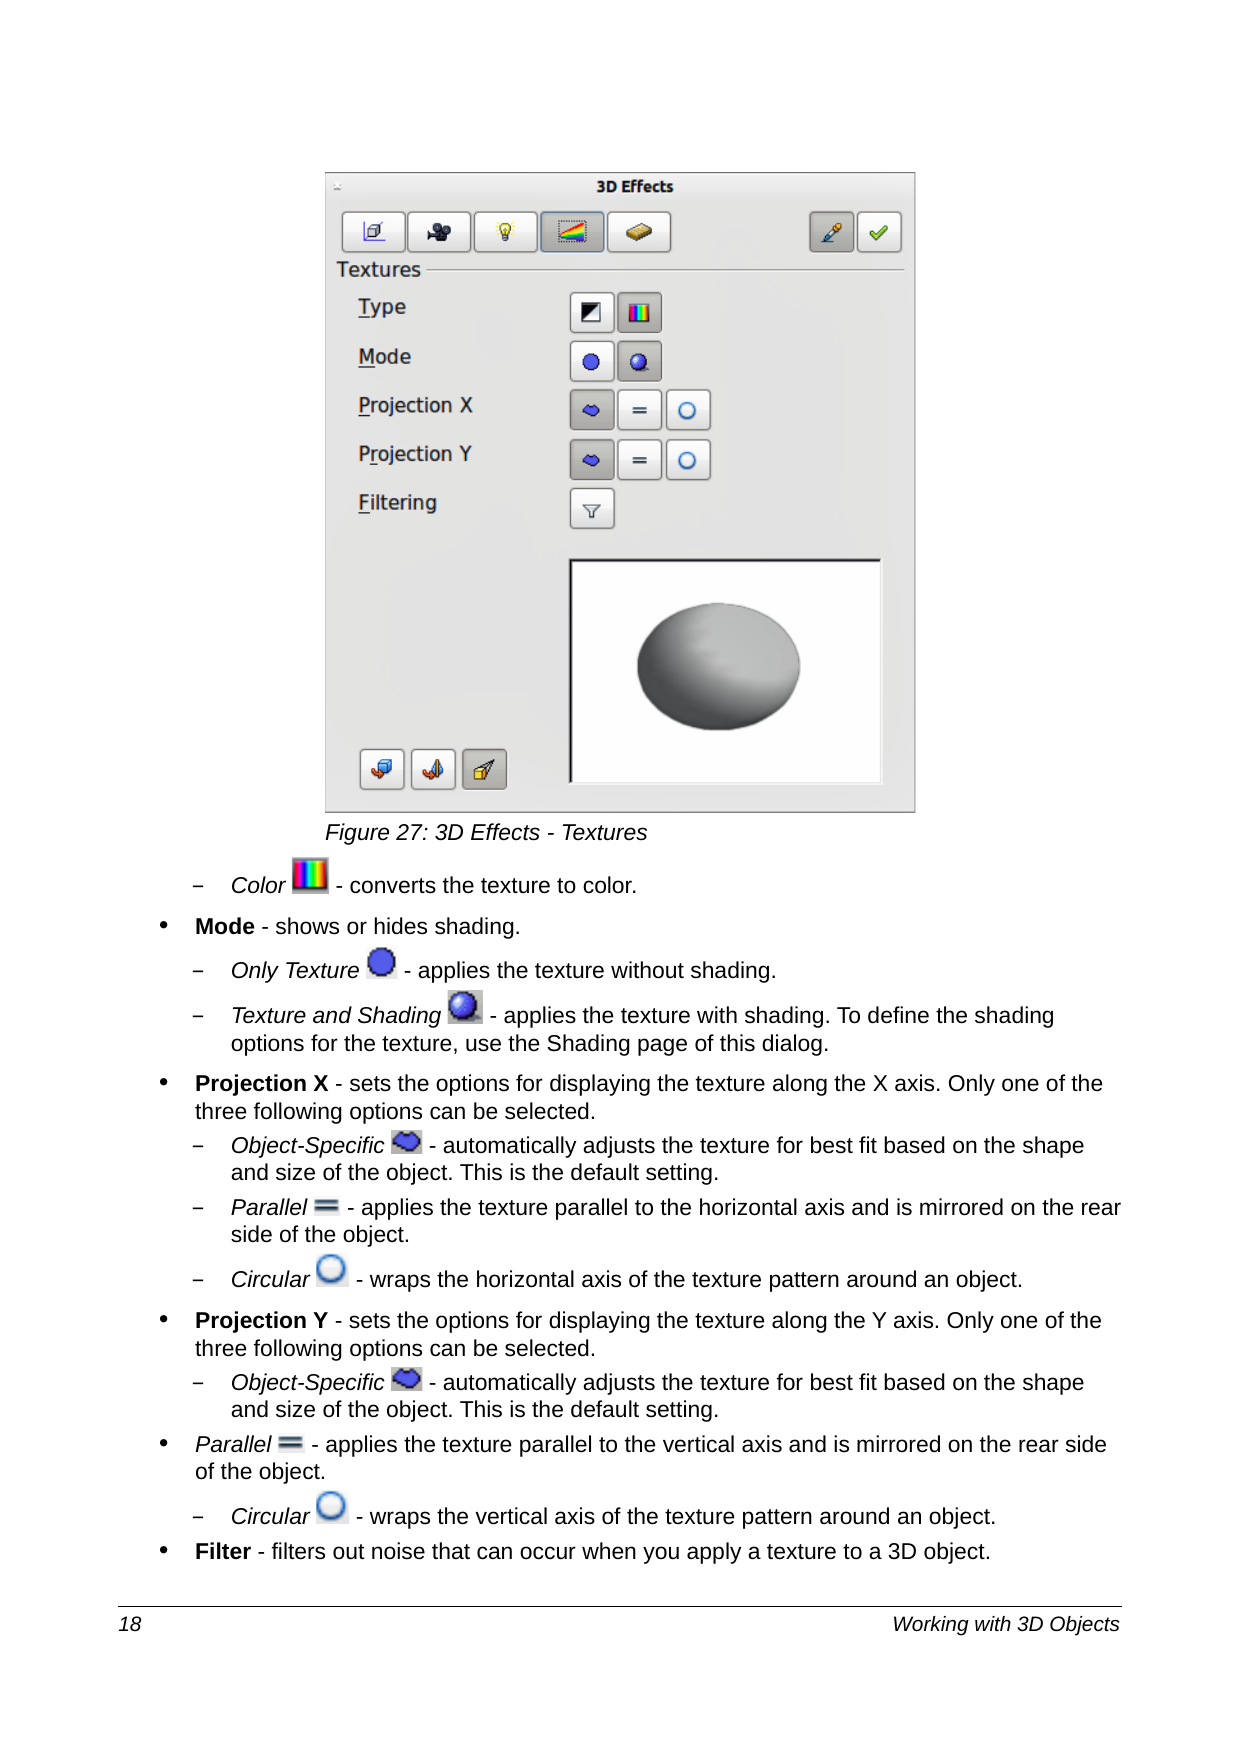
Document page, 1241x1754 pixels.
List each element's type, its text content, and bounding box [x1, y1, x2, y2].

list Only Texture - applies the texture without shading. [192, 947, 1122, 984]
picture [313, 1196, 341, 1216]
list Parallel - applies the texture parallel to the vertical axis and is mirrored on the rear side of the object. [156, 1429, 1122, 1484]
picture [325, 172, 916, 813]
list Mode - shows or hides shading. [156, 912, 1122, 941]
picture [316, 1253, 350, 1287]
list Parallel - applies the texture parallel to the horizontal axis and is mirrored on the rear side of the object. [192, 1192, 1122, 1247]
list Filter - filters out noise that can occur when you apply a texture to a 3D object. [156, 1536, 1122, 1565]
list Color - converts the texture to color. [192, 858, 1122, 899]
list Circular - wraps the horizontal axis of the texture pattern around an object. [192, 1254, 1122, 1293]
list Projection Y - sets the options for displaying the texture along the Y axis. Only one of the three following options can be selected. [156, 1305, 1122, 1361]
list Object-Specific - automatically adjusts the texture for best fit based on the shape and size of the object. This is the default setting. [192, 1367, 1122, 1423]
list Object-Specific - automatically adjusts the texture for best fit based on the shape and size of the object. This is the default setting. [192, 1130, 1122, 1186]
picture [447, 990, 483, 1024]
picture [291, 857, 330, 894]
list Projection X - sets the options for displaying the texture along the X axis. Only one of the three following options can be selected. [156, 1068, 1122, 1124]
picture [391, 1130, 423, 1154]
picture [391, 1367, 423, 1391]
list Circular - wraps the vertical axis of the texture pattern around an object. [192, 1491, 1122, 1530]
text Figure 27: 3D Effects - Textures [325, 819, 915, 845]
picture [316, 1490, 350, 1524]
picture [277, 1433, 305, 1453]
list Texture and Shading - applies the texture with shading. To define the shading options for the texture, use the Shading page of this dialog. [192, 990, 1122, 1056]
picture [366, 947, 398, 979]
